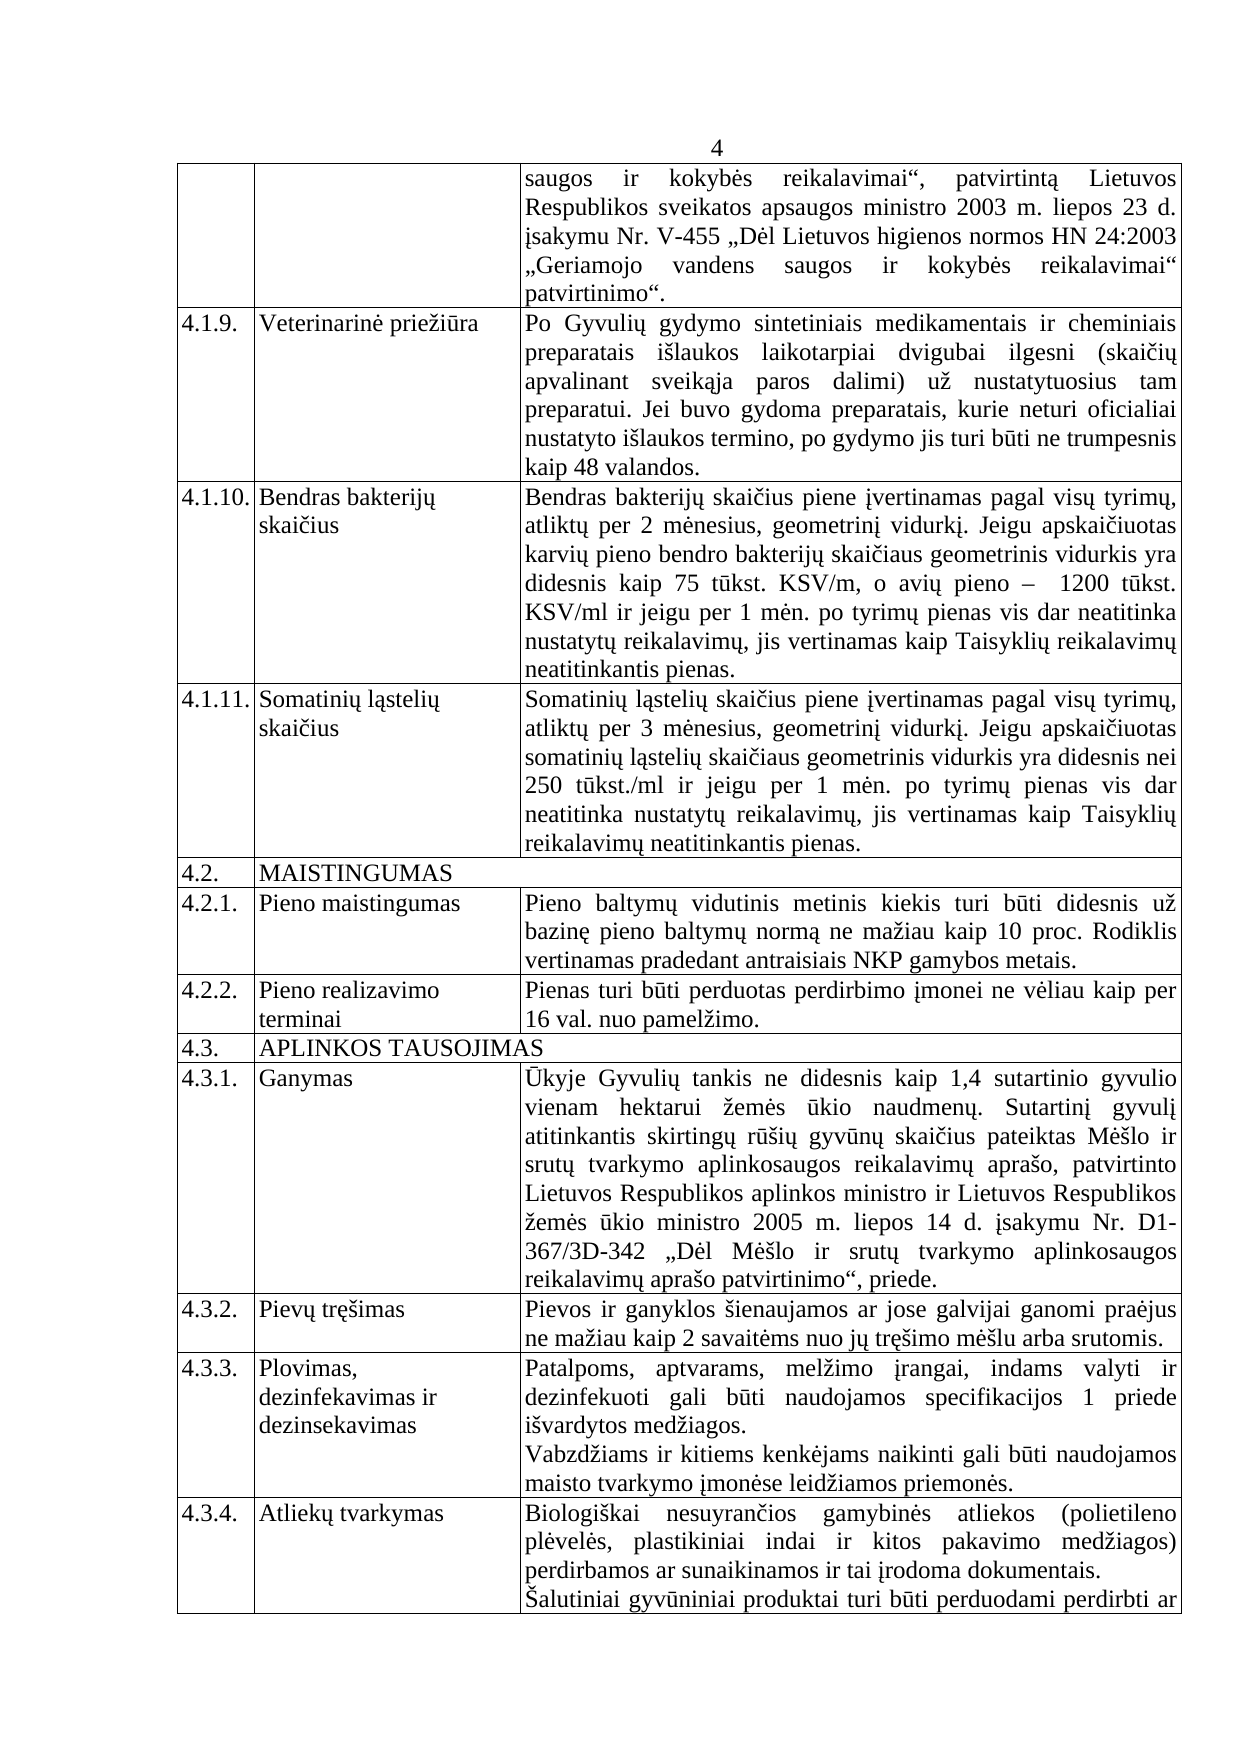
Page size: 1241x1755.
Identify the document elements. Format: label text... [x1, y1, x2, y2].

table_cell saugos ir kokybės reikalavimai“, patvirtintą Lietuvos Respublikos sveikatos apsaugos ministro 2003 m. liepos 23 d. įsakymu Nr. V-455 „Dėl Lietuvos higienos normos HN 24:2003 „Geriamojo vandens saugos ir kokybės reikalavimai“ patvirtinimo“. [521, 164, 1181, 307]
table_cell 4.3.4. [178, 1498, 254, 1613]
table_cell Ūkyje Gyvulių tankis ne didesnis kaip 1,4 sutartinio gyvulio vienam hektarui žemės ūkio naudmenų. Sutartinį gyvulį atitinkantis skirtingų rūšių gyvūnų skaičius pateiktas Mėšlo ir srutų tvarkymo aplinkosaugos reikalavimų aprašo, patvirtinto Lietuvos Respublikos aplinkos ministro ir Lietuvos Respublikos žemės ūkio ministro 2005 m. liepos 14 d. įsakymu Nr. D1-367/3D-342 „Dėl Mėšlo ir srutų tvarkymo aplinkosaugos reikalavimų aprašo patvirtinimo“, priede. [521, 1063, 1181, 1293]
table_cell 4.2. [178, 858, 254, 887]
table_cell Pievų tręšimas [255, 1294, 520, 1352]
table_cell Pieno realizavimo terminai [255, 975, 520, 1032]
table_cell 4.3. [178, 1034, 254, 1062]
table_cell Somatinių ląstelių skaičius piene įvertinamas pagal visų tyrimų, atliktų per 3 mėnesius, geometrinį vidurkį. Jeigu apskaičiuotas somatinių ląstelių skaičiaus geometrinis vidurkis yra didesnis nei 250 tūkst./ml ir jeigu per 1 mėn. po tyrimų pienas vis dar neatitinka nustatytų reikalavimų, jis vertinamas kaip Taisyklių reikalavimų neatitinkantis pienas. [521, 684, 1181, 857]
table_cell 4.2.1. [178, 888, 254, 974]
table_cell MAISTINGUMAS [255, 858, 1181, 887]
table_cell Bendras bakterijų skaičius piene įvertinamas pagal visų tyrimų, atliktų per 2 mėnesius, geometrinį vidurkį. Jeigu apskaičiuotas karvių pieno bendro bakterijų skaičiaus geometrinis vidurkis yra didesnis kaip 75 tūkst. KSV/m, o avių pieno – 1200 tūkst. KSV/ml ir jeigu per 1 mėn. po tyrimų pienas vis dar neatitinka nustatytų reikalavimų, jis vertinamas kaip Taisyklių reikalavimų neatitinkantis pienas. [521, 482, 1181, 683]
table_cell Ganymas [255, 1063, 520, 1293]
table_cell APLINKOS TAUSOJIMAS [255, 1034, 1181, 1062]
table_cell Somatinių ląstelių skaičius [255, 684, 520, 857]
table_cell 4.3.2. [178, 1294, 254, 1352]
table_cell 4.1.10. [178, 482, 254, 683]
table_cell Pienas turi būti perduotas perdirbimo įmonei ne vėliau kaip per 16 val. nuo pamelžimo. [521, 975, 1181, 1032]
table_cell 4.2.2. [178, 975, 254, 1032]
table_cell Pieno maistingumas [255, 888, 520, 974]
table_cell Veterinarinė priežiūra [255, 308, 520, 481]
table_cell Bendras bakterijų skaičius [255, 482, 520, 683]
table_cell Biologiškai nesuyrančios gamybinės atliekos (polietileno plėvelės, plastikiniai indai ir kitos pakavimo medžiagos) perdirbamos ar sunaikinamos ir tai įrodoma dokumentais. Šalutiniai gyvūniniai produktai turi būti perduodami perdirbti ar [521, 1498, 1181, 1613]
table_cell Plovimas, dezinfekavimas ir dezinsekavimas [255, 1353, 520, 1497]
table_cell 4.3.1. [178, 1063, 254, 1293]
table_cell Po Gyvulių gydymo sintetiniais medikamentais ir cheminiais preparatais išlaukos laikotarpiai dvigubai ilgesni (skaičių apvalinant sveikąja paros dalimi) už nustatytuosius tam preparatui. Jei buvo gydoma preparatais, kurie neturi oficialiai nustatyto išlaukos termino, po gydymo jis turi būti ne trumpesnis kaip 48 valandos. [521, 308, 1181, 481]
table_cell 4.3.3. [178, 1353, 254, 1497]
table_cell Atliekų tvarkymas [255, 1498, 520, 1613]
table_cell 4.1.11. [178, 684, 254, 857]
table_cell [255, 164, 520, 307]
table_cell Pieno baltymų vidutinis metinis kiekis turi būti didesnis už bazinę pieno baltymų normą ne mažiau kaip 10 proc. Rodiklis vertinamas pradedant antraisiais NKP gamybos metais. [521, 888, 1181, 974]
table_cell [178, 164, 254, 307]
table_cell Patalpoms, aptvarams, melžimo įrangai, indams valyti ir dezinfekuoti gali būti naudojamos specifikacijos 1 priede išvardytos medžiagos. Vabzdžiams ir kitiems kenkėjams naikinti gali būti naudojamos maisto tvarkymo įmonėse leidžiamos priemonės. [521, 1353, 1181, 1497]
table_cell 4.1.9. [178, 308, 254, 481]
table_cell Pievos ir ganyklos šienaujamos ar jose galvijai ganomi praėjus ne mažiau kaip 2 savaitėms nuo jų tręšimo mėšlu arba srutomis. [521, 1294, 1181, 1352]
